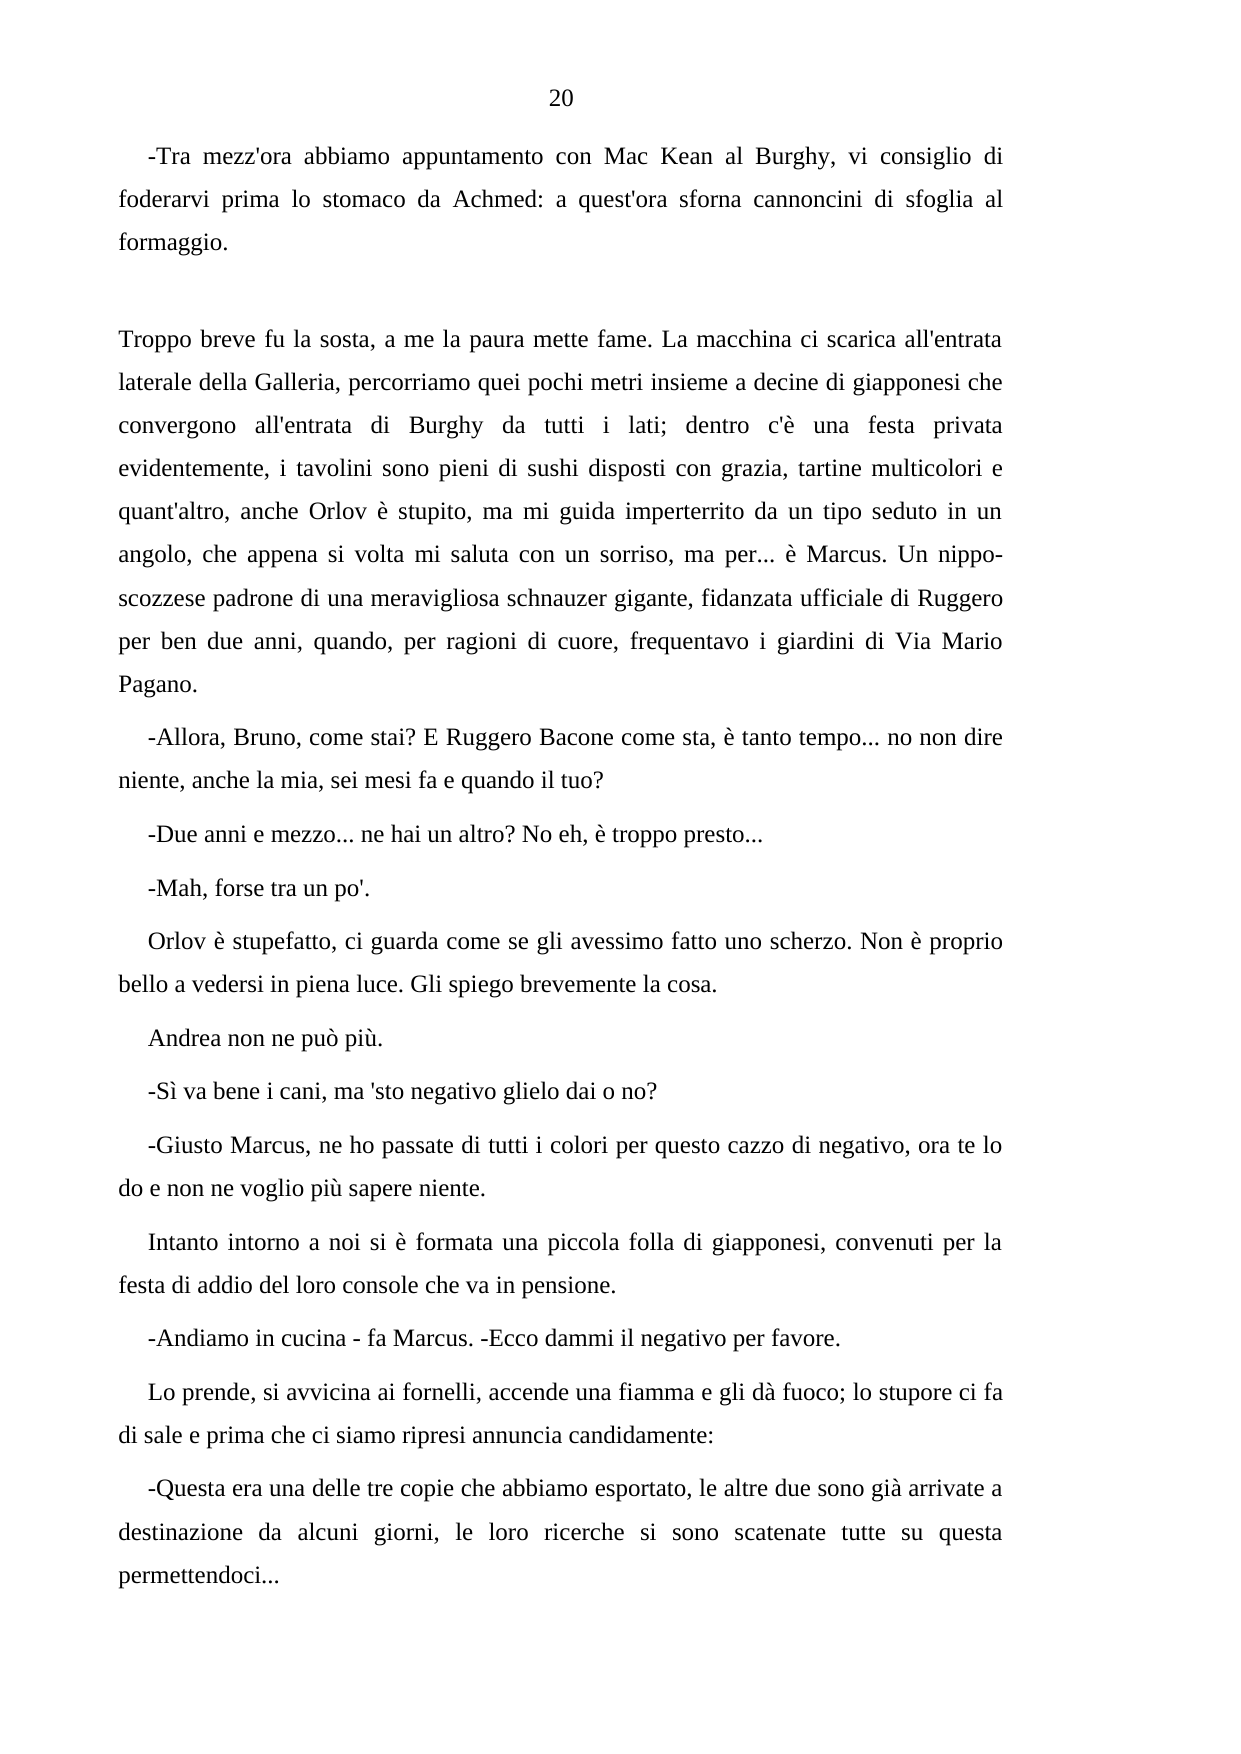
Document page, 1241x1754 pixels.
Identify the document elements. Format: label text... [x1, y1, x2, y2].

text Orlov è stupefatto, ci guarda come se gli avessimo fatto uno scherzo. Non è proprio bello a vedersi in piena luce. Gli spiego brevemente la cosa. [118, 926, 1004, 998]
text Intanto intorno a noi si è formata una piccola folla di giapponesi, convenuti per la festa di addio del loro console che va in pensione. [118, 1227, 1004, 1298]
text Lo prende, si avvicina ai fornelli, accende una fiamma e gli dà fuoco; lo stupore ci fa di sale e prima che ci siamo ripresi annuncia candidamente: [118, 1377, 1004, 1449]
text -Due anni e mezzo... ne hai un altro? No eh, è troppo presto... [118, 819, 1004, 848]
text -Giusto Marcus, ne ho passate di tutti i colori per questo cazzo di negativo, ora te lo do e non ne voglio più sapere niente. [118, 1130, 1004, 1202]
text -Allora, Bruno, come stai? E Ruggero Bacone come sta, è tanto tempo... no non dire niente, anche la mia, sei mesi fa e quando il tuo? [118, 722, 1004, 794]
text Andrea non ne può più. [118, 1023, 1004, 1052]
text -Questa era una delle tre copie che abbiamo esportato, le altre due sono già arrivate a destinazione da alcuni giorni, le loro ricerche si sono scatenate tutte su questa permettendoci... [118, 1473, 1004, 1588]
text -Andiamo in cucina - fa Marcus. -Ecco dammi il negativo per favore. [118, 1323, 1004, 1352]
text -Sì va bene i cani, ma 'sto negativo glielo dai o no? [118, 1076, 1004, 1105]
text -Tra mezz'ora abbiamo appuntamento con Mac Kean al Burghy, vi consiglio di foderarvi prima lo stomaco da Achmed: a quest'ora sforna cannoncini di sfoglia al formaggio. [118, 141, 1004, 256]
text -Mah, forse tra un po'. [118, 873, 1004, 901]
text Troppo breve fu la sosta, a me la paura mette fame. La macchina ci scarica all'entrata laterale della Galleria, percorriamo quei pochi metri insieme a decine di giapponesi che convergono all'entrata di Burghy da tutti i lati; dentro c'è una festa privata evidentemente, i tavolini sono pieni di sushi disposti con grazia, tartine multicolori e quant'altro, anche Orlov è stupito, ma mi guida imperterrito da un tipo seduto in un angolo, che appena si volta mi saluta con un sorriso, ma per... è Marcus. Un nippo-scozzese padrone di una meravigliosa schnauzer gigante, fidanzata ufficiale di Ruggero per ben due anni, quando, per ragioni di cuore, frequentavo i giardini di Via Mario Pagano. [118, 281, 1004, 698]
